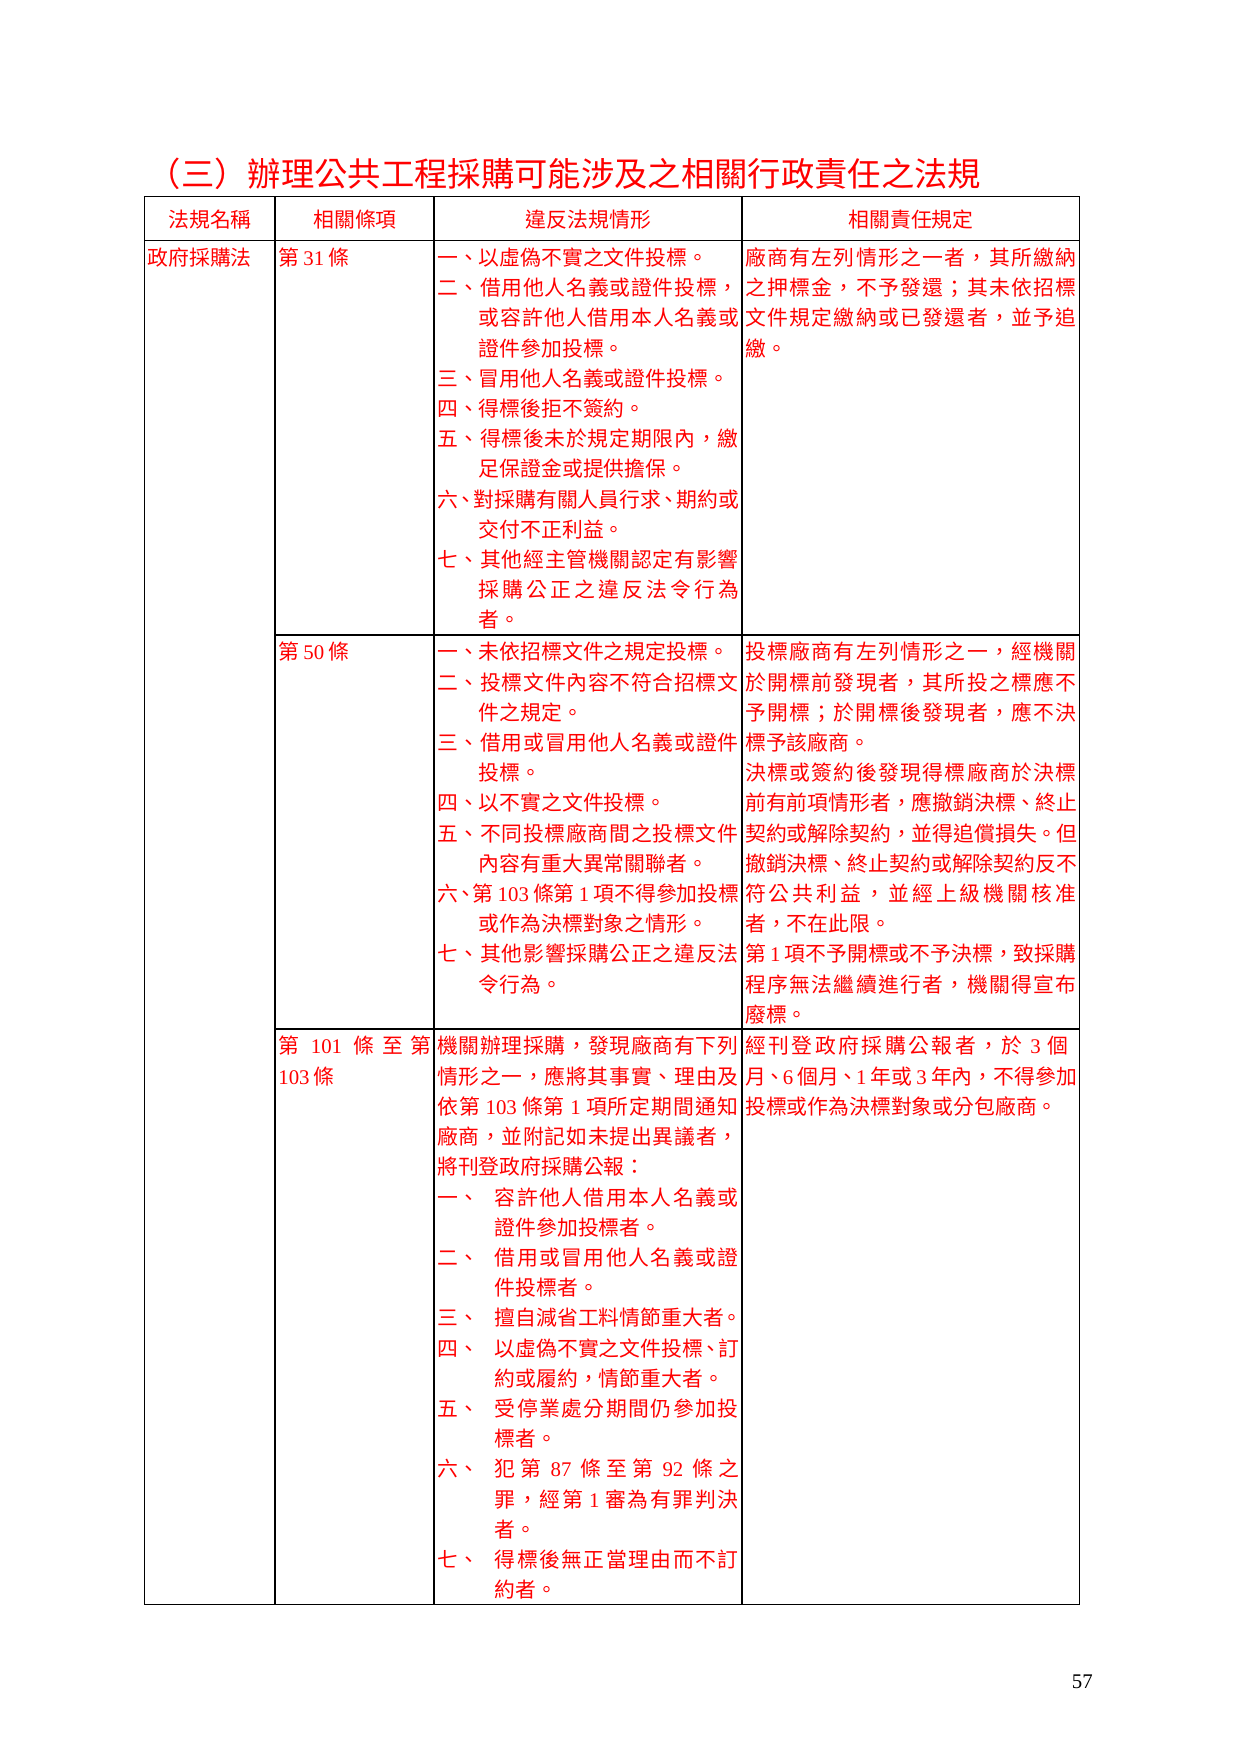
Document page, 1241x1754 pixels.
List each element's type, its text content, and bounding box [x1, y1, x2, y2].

table_header 相關責任規定 [743, 197, 1079, 240]
table_cell 第50條 [276, 636, 433, 1028]
table_header 相關條項 [276, 197, 433, 240]
table_cell 一、以虛偽不實之文件投標。 二、借用他人名義或證件投標，或容許他人借用本人名義或證件參加投標。 三、冒用他人名義或證件投標。 四、得標後拒不簽約。 五、得標後未於規定期限內，繳足保證金或提供擔保。 六、對採購有關人員行求、期約或交付不正利益。 七、其他經主管機關認定有影響採購公正之違反法令行為者。 [435, 241, 741, 634]
table_header 違反法規情形 [435, 197, 741, 240]
table_header 法規名稱 [145, 197, 274, 240]
table_cell 機關辦理採購，發現廠商有下列情形之一，應將其事實、理由及依第103條第1項所定期間通知廠商，並附記如未提出異議者，將刊登政府採購公報： 容許他人借用本人名義或證件參加投標者。 借用或冒用他人名義或證件投標者。 擅自減省工料情節重大者。 以虛偽不實之文件投標、訂約或履約，情節重大者。 受停業處分期間仍參加投標者。 犯第87條至第92條之罪，經第1審為有罪判決者。 得標後無正當理由而不訂約者。 查驗或驗收不合格，情節重大者。 驗收後不履行保固責任者，情節重大者。 因可歸責於廠商之事由，致延誤履約期限，情節重大者。 違反第65條之規定轉包者。 因可歸責於廠商之事由，致解除或終止契約，情節重大者。 破產程序中之廠商。 歧視婦女、原住民或弱勢團體人士，情節重大者。 對採購有關人員行求、期約或交付不正利益者。 廠商之履約連帶保證廠商經機關通知履行連帶保證責任者，適用前項之規定。 [435, 1030, 741, 1604]
table_cell 廠商有左列情形之一者，其所繳納之押標金，不予發還；其未依招標文件規定繳納或已發還者，並予追繳。 [743, 241, 1079, 634]
table_cell 政府採購法 [145, 241, 274, 1604]
table_cell 第31條 [276, 241, 433, 634]
text （三）辦理公共工程採購可能涉及之相關行政責任之法規 [148, 148, 1092, 196]
table_cell 一、未依招標文件之規定投標。 二、投標文件內容不符合招標文件之規定。 三、借用或冒用他人名義或證件投標。 四、以不實之文件投標。 五、不同投標廠商間之投標文件內容有重大異常關聯者。 六、第103條第1項不得參加投標或作為決標對象之情形。 七、其他影響採購公正之違反法令行為。 [435, 636, 741, 1028]
table_cell 經刊登政府採購公報者，於3個月、6個月、1年或3年內，不得參加投標或作為決標對象或分包廠商。 [743, 1030, 1079, 1604]
table_cell 第101條至第103條 [276, 1030, 433, 1604]
table_cell 投標廠商有左列情形之一，經機關於開標前發現者，其所投之標應不予開標；於開標後發現者，應不決標予該廠商。 決標或簽約後發現得標廠商於決標前有前項情形者，應撤銷決標、終止契約或解除契約，並得追償損失。但撤銷決標、終止契約或解除契約反不符公共利益，並經上級機關核准者，不在此限。 第1項不予開標或不予決標，致採購程序無法繼續進行者，機關得宣布廢標。 [743, 636, 1079, 1028]
